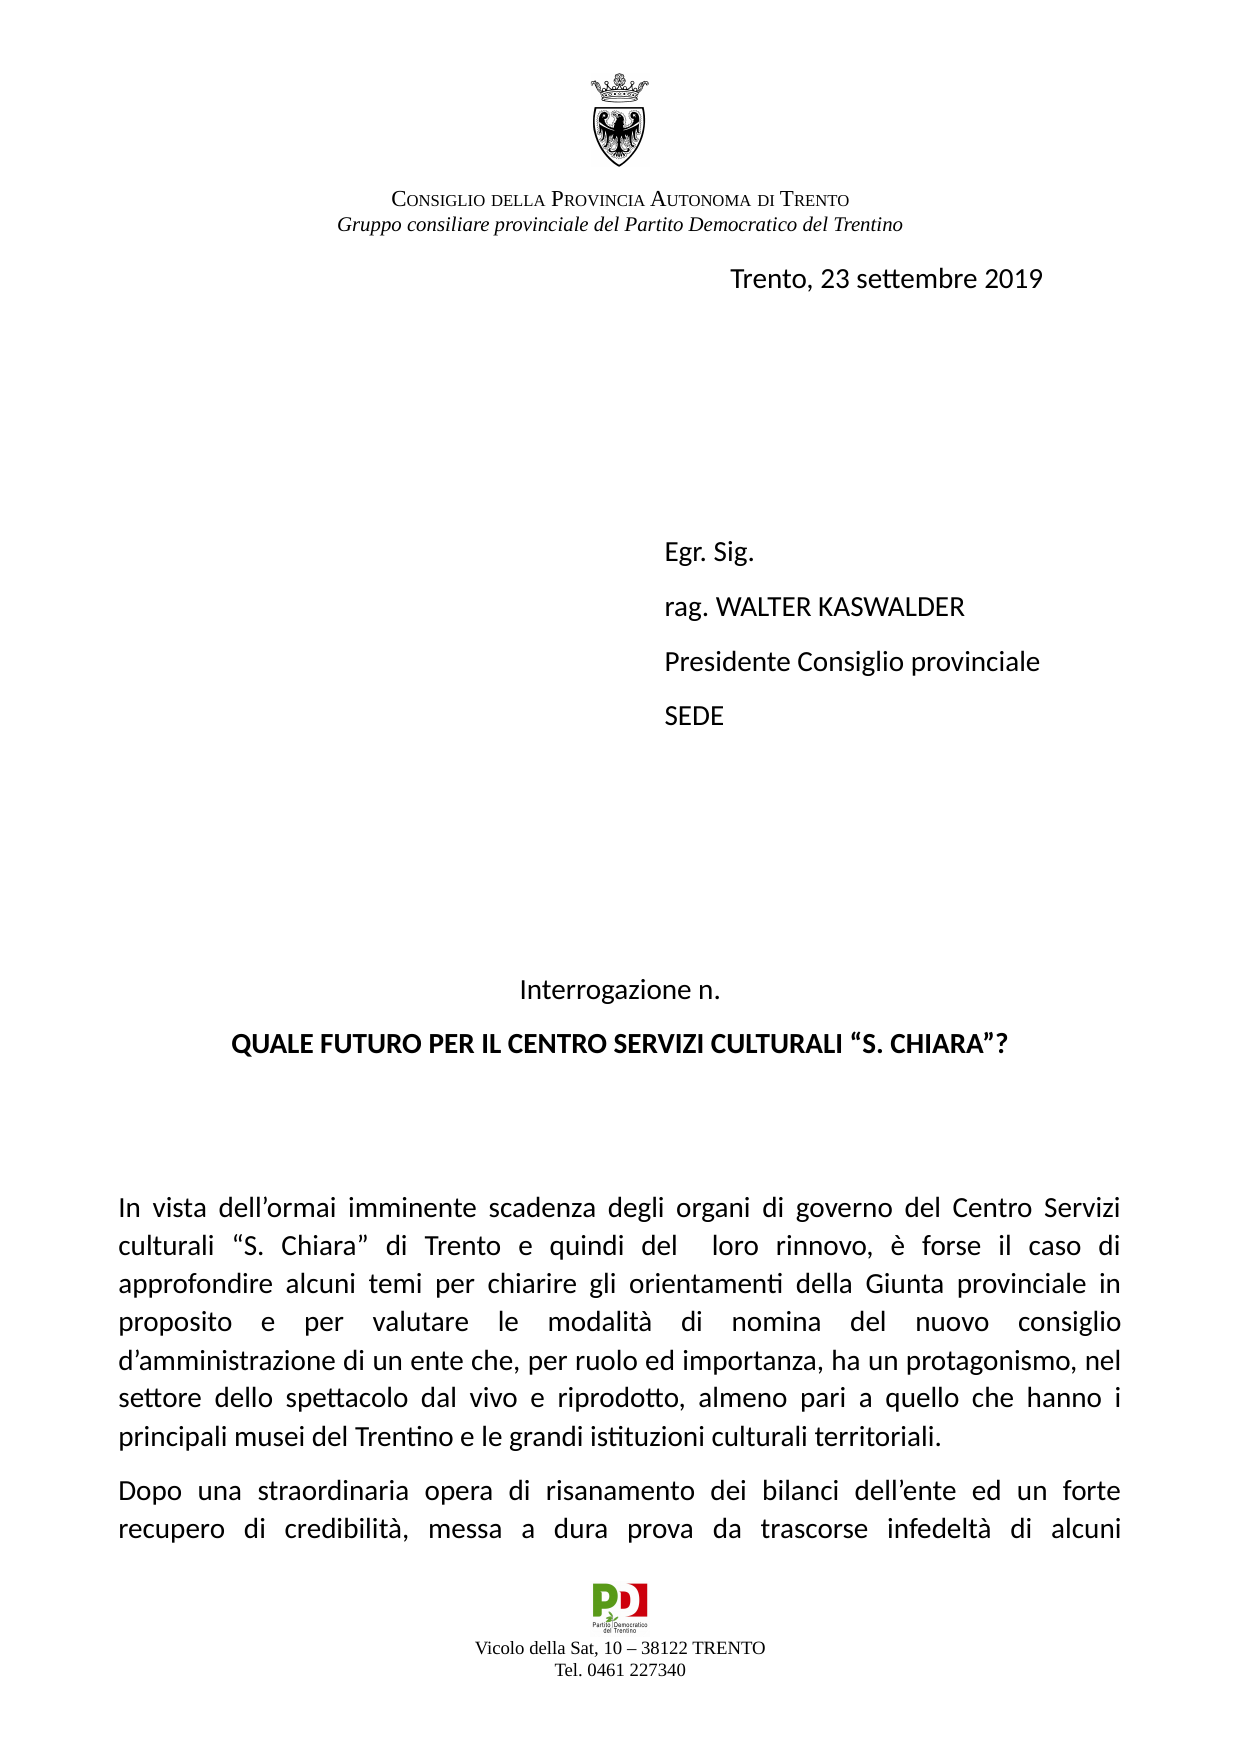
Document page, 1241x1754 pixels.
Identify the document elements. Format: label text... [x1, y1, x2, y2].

picture [590, 73, 650, 167]
text Interrogazione n. [118, 971, 1122, 1006]
text Trento, 23 settembre 2019 [118, 260, 1122, 295]
picture [590, 1581, 650, 1637]
text In vista dell’ormai imminente scadenza degli organi di governo del Centro Servizi culturali “S. Chiara” di Trento e quindi del loro rinnovo, è forse il caso di approfondire alcuni temi per chiarire gli orientamenti della Giunta provinciale in proposito e per valutare le modalità di nomina del nuovo consiglio d’amministrazione di un ente che, per ruolo ed importanza, ha un protagonismo, nel settore dello spettacolo dal vivo e riprodotto, almeno pari a quello che hanno i principali musei del Trentino e le grandi istituzioni culturali territoriali. [118, 1189, 1122, 1453]
text Egr. Sig. [118, 533, 1122, 569]
text SEDE [118, 697, 1122, 733]
text Dopo una straordinaria opera di risanamento dei bilanci dell’ente ed un forte recupero di credibilità, messa a dura prova da trascorse infedeltà di alcuni [118, 1472, 1122, 1546]
text QUALE FUTURO PER IL CENTRO SERVIZI CULTURALI “S. CHIARA”? [118, 1025, 1122, 1061]
text rag. WALTER KASWALDER [118, 588, 1122, 623]
text Presidente Consiglio provinciale [118, 643, 1122, 678]
